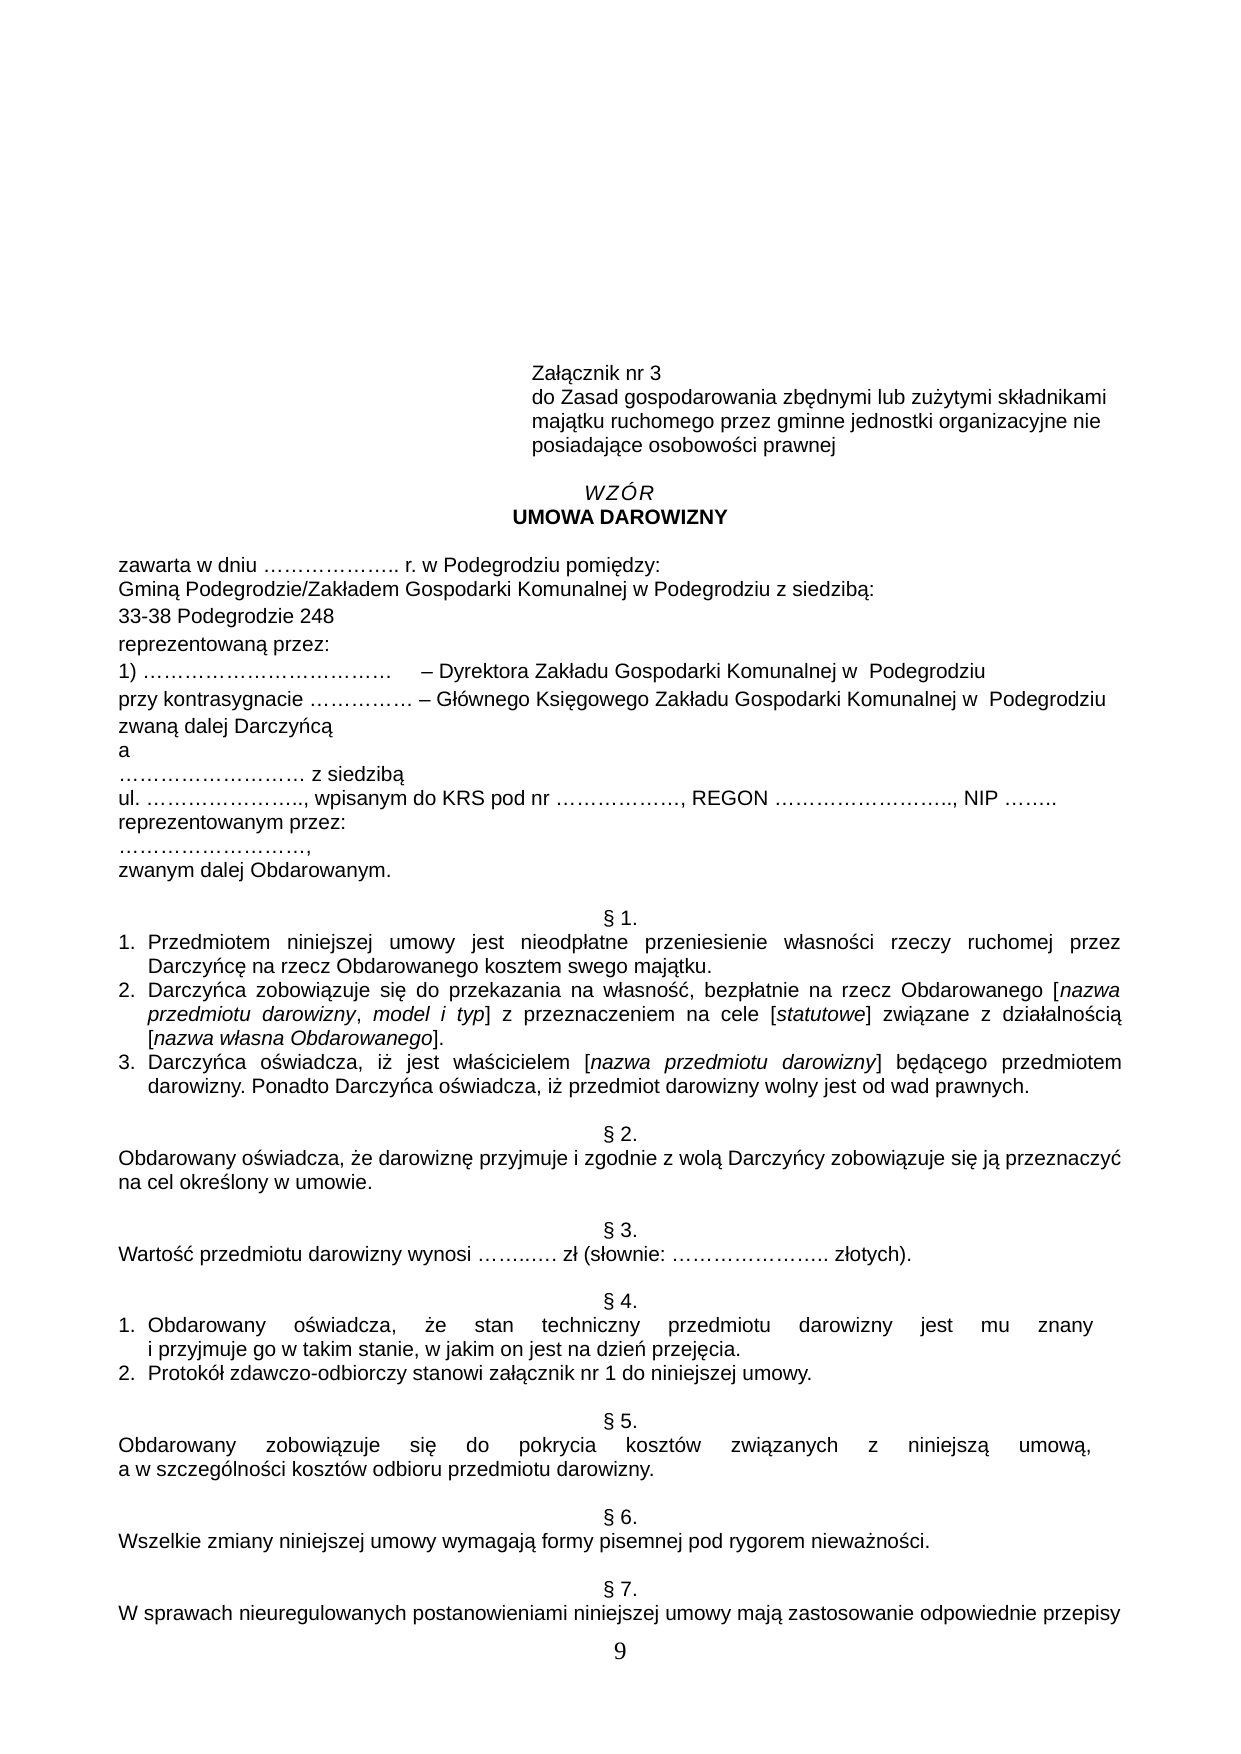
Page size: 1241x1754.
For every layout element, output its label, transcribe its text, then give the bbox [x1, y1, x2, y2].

text ……………………… z siedzibą [118, 762, 1122, 786]
text 33-38 Podegrodzie 248 [118, 604, 1122, 628]
text § 3. [118, 1217, 1122, 1241]
text 2. Darczyńca zobowiązuje się do przekazania na własność, bezpłatnie na rzecz Obdarowanego [nazwa przedmiotu darowizny, model i typ] z przeznaczeniem na cele [statutowe] związane z działalnością [nazwa własna Obdarowanego]. [118, 978, 1122, 1050]
list Protokół zdawczo-odbiorczy stanowi załącznik nr 1 do niniejszej umowy. [118, 1361, 1122, 1385]
text Wszelkie zmiany niniejszej umowy wymagają formy pisemnej pod rygorem nieważności. [118, 1529, 1122, 1553]
text ul. ………………….., wpisanym do KRS pod nr ………………, REGON …………………….., NIP …….. reprezentowanym przez: [118, 786, 1122, 834]
text a [118, 738, 1122, 762]
text 1. Przedmiotem niniejszej umowy jest nieodpłatne przeniesienie własności rzeczy ruchomej przez Darczyńcę na rzecz Obdarowanego kosztem swego majątku. [118, 930, 1122, 978]
list Obdarowany oświadcza, że stan techniczny przedmiotu darowizny jest mu znany i przyjmuje go w takim stanie, w jakim on jest na dzień przejęcia. [118, 1313, 1122, 1361]
text 3. Darczyńca oświadcza, iż jest właścicielem [nazwa przedmiotu darowizny] będącego przedmiotem darowizny. Ponadto Darczyńca oświadcza, iż przedmiot darowizny wolny jest od wad prawnych. [118, 1050, 1122, 1098]
text § 6. [118, 1505, 1122, 1529]
text W sprawach nieuregulowanych postanowieniami niniejszej umowy mają zastosowanie odpowiednie przepisy [118, 1601, 1122, 1625]
text § 2. [118, 1122, 1122, 1146]
text 1) ……………………………… – Dyrektora Zakładu Gospodarki Komunalnej w Podegrodziu [118, 659, 1122, 683]
text Obdarowany oświadcza, że darowiznę przyjmuje i zgodnie z wolą Darczyńcy zobowiązuje się ją przeznaczyć na cel określony w umowie. [118, 1146, 1122, 1193]
text Obdarowany zobowiązuje się do pokrycia kosztów związanych z niniejszą umową, a w szczególności kosztów odbioru przedmiotu darowizny. [118, 1433, 1122, 1481]
text Gminą Podegrodzie/Zakładem Gospodarki Komunalnej w Podegrodziu z siedzibą: [118, 577, 1122, 601]
text § 5. [118, 1409, 1122, 1433]
text WZÓR [118, 481, 1122, 505]
text zwaną dalej Darczyńcą [118, 714, 1122, 738]
text § 4. [118, 1289, 1122, 1313]
text reprezentowaną przez: [118, 632, 1122, 656]
text ………………………, [118, 834, 1122, 858]
text Załącznik nr 3 [532, 361, 1122, 385]
text zawarta w dniu ……………….. r. w Podegrodziu pomiędzy: [118, 553, 1122, 577]
text § 1. [118, 906, 1122, 930]
text zwanym dalej Obdarowanym. [118, 858, 1122, 882]
text § 7. [118, 1577, 1122, 1601]
text UMOWA DAROWIZNY [118, 505, 1122, 529]
text przy kontrasygnacie …………… – Głównego Księgowego Zakładu Gospodarki Komunalnej w Podegrodziu [118, 687, 1122, 711]
text Wartość przedmiotu darowizny wynosi ……..…. zł (słownie: ………………….. złotych). [118, 1241, 1122, 1265]
text do Zasad gospodarowania zbędnymi lub zużytymi składnikami majątku ruchomego przez gminne jednostki organizacyjne nie posiadające osobowości prawnej [532, 385, 1122, 457]
